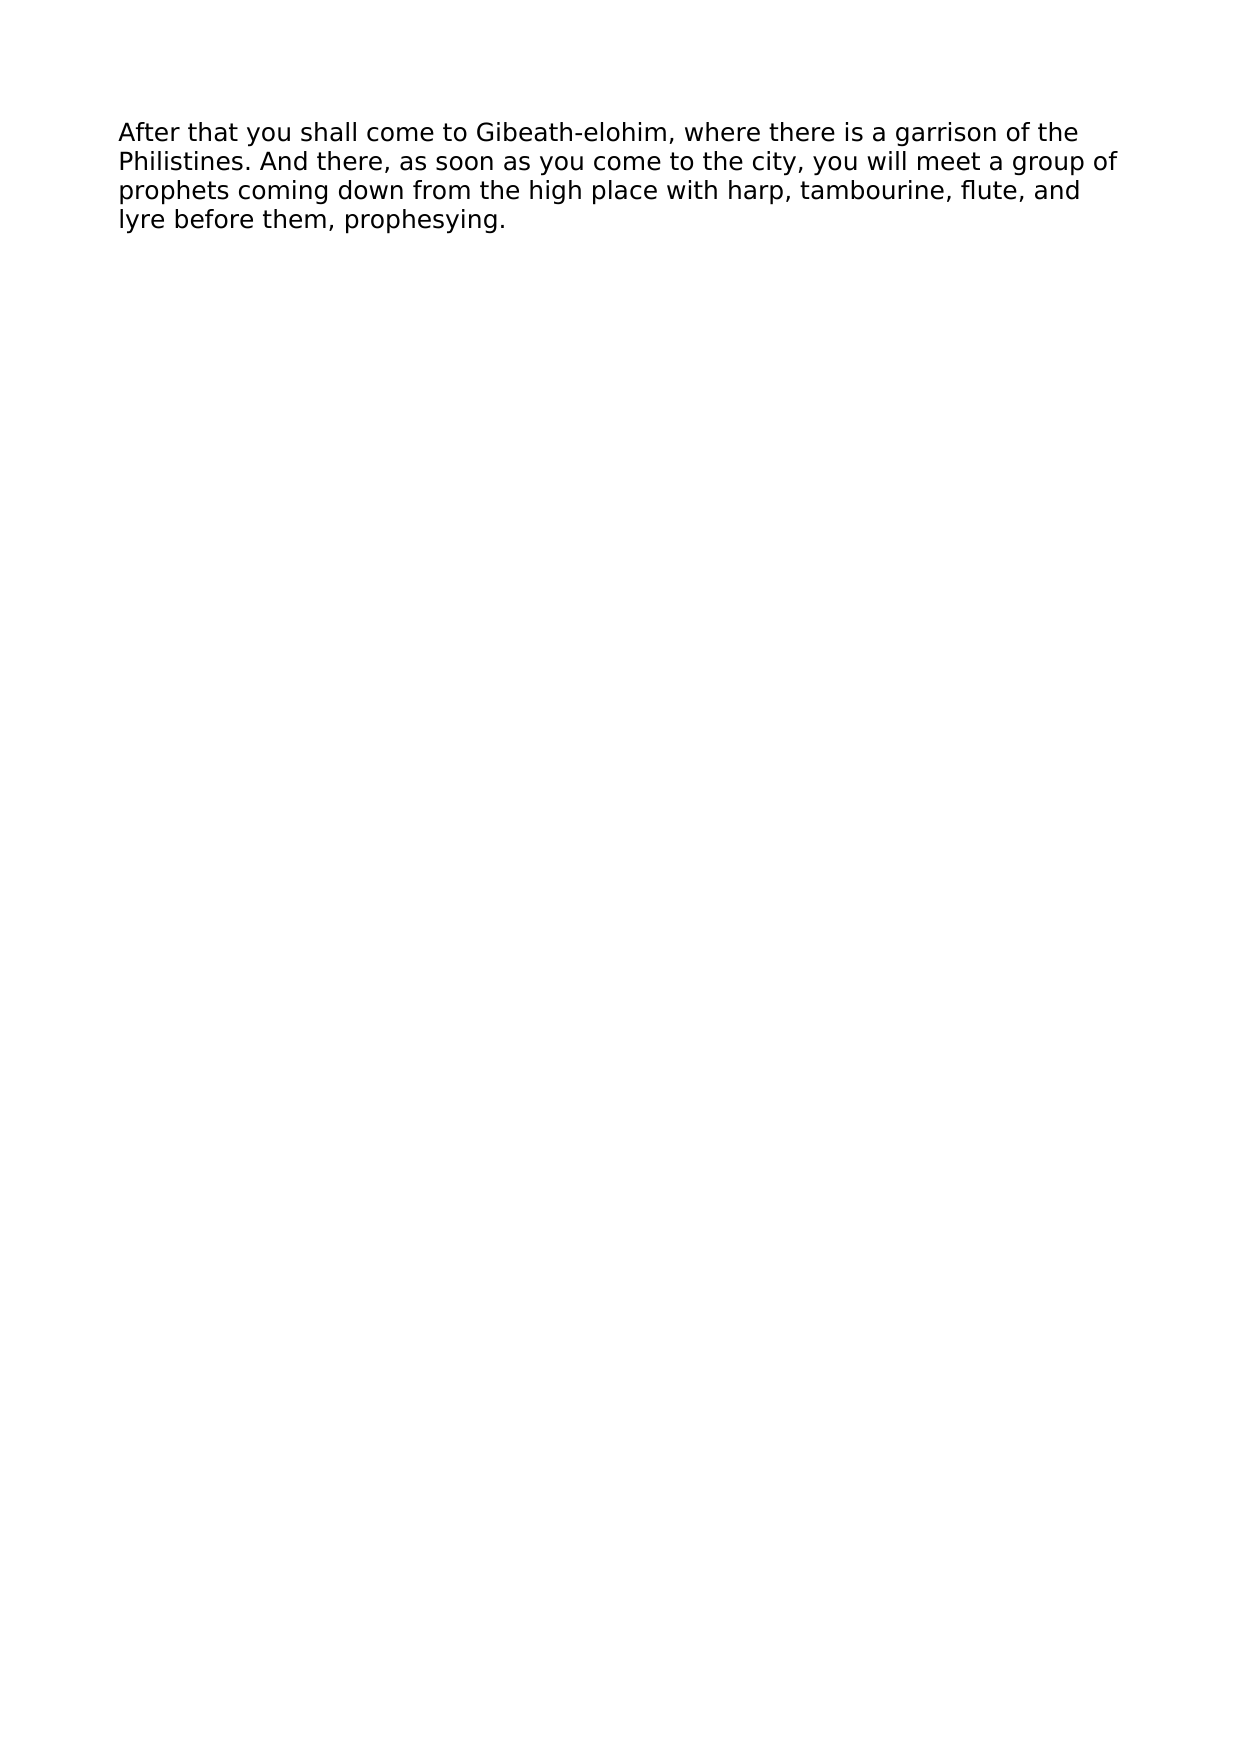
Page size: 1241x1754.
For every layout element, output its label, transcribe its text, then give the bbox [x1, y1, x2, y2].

text After that you shall come to Gibeath-elohim, where there is a garrison of the Philistines. And there, as soon as you come to the city, you will meet a group of prophets coming down from the high place with harp, tambourine, flute, and lyre before them, prophesying. [118, 118, 1122, 235]
